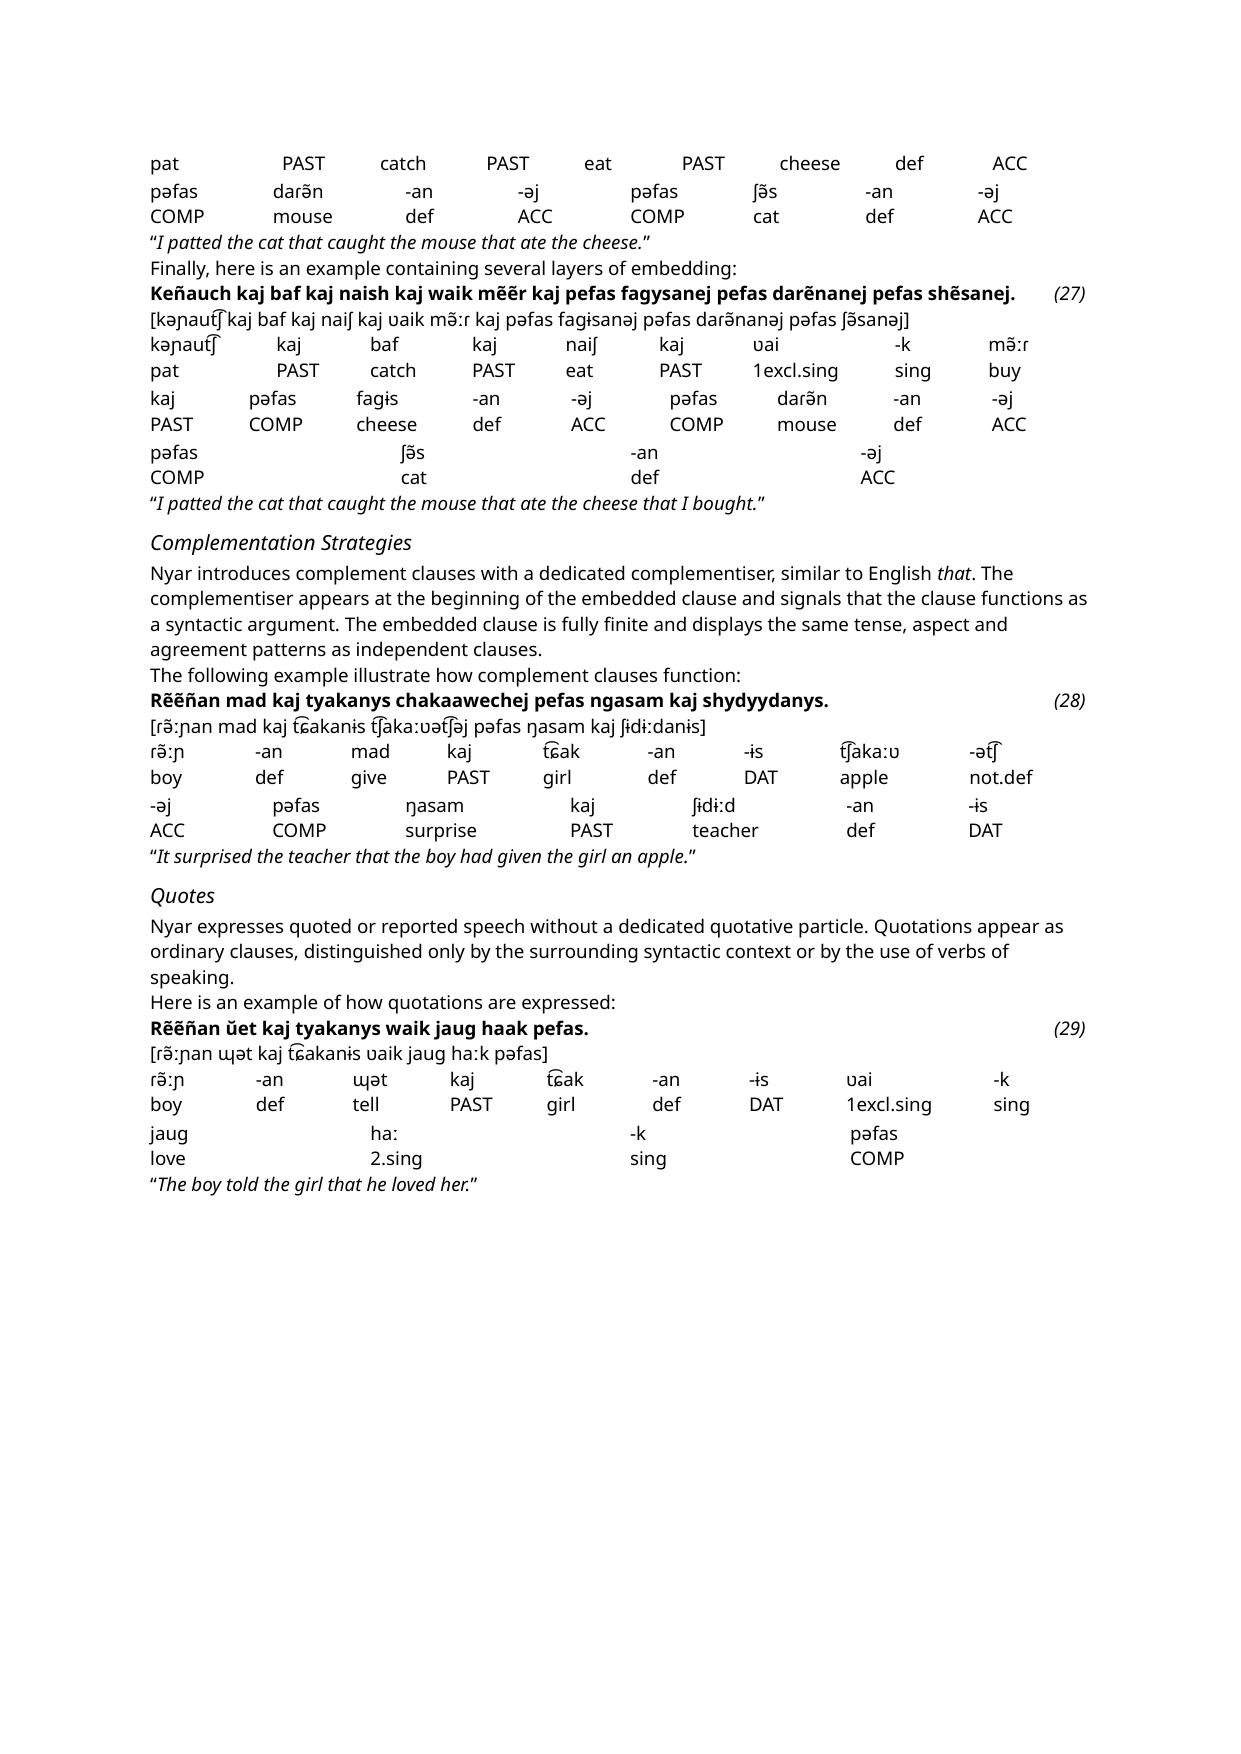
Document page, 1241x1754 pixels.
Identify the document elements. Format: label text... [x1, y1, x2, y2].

table_header -əj [860, 439, 1090, 465]
table_cell PAST [659, 357, 752, 382]
table_header -k [993, 1066, 1090, 1092]
table_cell pat [150, 357, 276, 382]
table_header kəɲaut͡ʃ [150, 331, 276, 357]
table_cell cheese [356, 411, 472, 436]
table_cell ACC [518, 204, 630, 229]
table_cell ACC [978, 204, 1090, 229]
table_header t͡ɕak [543, 739, 647, 764]
text Rẽẽñan mad kaj tyakanys chakaawechej pefas ngasam kaj shydyydanys. (28) [150, 687, 1090, 713]
table_cell def [256, 1092, 352, 1117]
text Nyar introduces complement clauses with a dedicated complementiser, similar to English that. The complementiser appears at the beginning of the embedded clause and signals that the clause functions as a syntactic argument. The embedded clause is fully finite and displays the same tense, aspect and agreement patterns as independent clauses. [150, 560, 1090, 662]
table_header kaj [659, 331, 752, 357]
table_cell COMP [249, 411, 356, 436]
table_header -k [630, 1120, 850, 1145]
table_cell def [652, 1092, 749, 1117]
text Finally, here is an example containing several layers of embedding: [150, 255, 1090, 280]
text “I patted the cat that caught the mouse that ate the cheese.” [150, 229, 1090, 255]
table_cell eat [565, 357, 659, 382]
subtitle Quotes [150, 881, 1090, 910]
table_cell PAST [682, 150, 779, 176]
table_cell buy [988, 357, 1090, 382]
table_header faɡɨs [356, 385, 472, 411]
table_cell girl [543, 764, 647, 789]
table_cell COMP [669, 411, 777, 436]
table_cell ACC [993, 150, 1090, 176]
table_cell COMP [150, 465, 401, 490]
table_cell teacher [692, 818, 846, 843]
table_header pəfas [669, 385, 777, 411]
table_cell PAST [276, 357, 370, 382]
table_header -k [895, 331, 988, 357]
table_header -ɨs [744, 739, 839, 764]
table_cell def [893, 411, 992, 436]
table_header ŋasam [405, 792, 570, 818]
table_cell cheese [779, 150, 895, 176]
table_header -an [865, 178, 978, 204]
table_cell catch [370, 357, 472, 382]
table_header t͡ɕak [546, 1066, 652, 1092]
table_header -ɨs [968, 792, 1090, 818]
table_cell eat [584, 150, 682, 176]
table_header -an [255, 739, 351, 764]
table_header ʋai [753, 331, 894, 357]
table_header daɾə̃n [777, 385, 893, 411]
table_cell COMP [850, 1145, 1090, 1171]
table_header pəfas [249, 385, 356, 411]
table_header pəfas [630, 178, 753, 204]
table_cell 1excl.sing [753, 357, 894, 382]
text [ɾə̃ːɲan mad kaj t͡ɕakanɨs t͡ʃakaːʋət͡ʃəj pəfas ŋasam kaj ʃɨdɨːdanɨs] [150, 713, 1090, 738]
table_header daɾə̃n [273, 178, 405, 204]
table_cell def [895, 150, 992, 176]
text “It surprised the teacher that the boy had given the girl an apple.” [150, 843, 1090, 869]
table_cell cat [753, 204, 865, 229]
text Keñauch kaj baf kaj naish kaj waik mẽẽr kaj pefas fagysanej pefas darẽnanej pefas shẽsanej. (27) [150, 280, 1090, 306]
table_header ʃɨdɨːd [692, 792, 846, 818]
table_cell ACC [992, 411, 1090, 436]
table_header -əj [571, 385, 669, 411]
table_cell apple [840, 764, 969, 789]
table_header kaj [472, 331, 565, 357]
table_header -əj [150, 792, 272, 818]
table_cell tell [353, 1092, 449, 1117]
table_cell sing [895, 357, 988, 382]
table_cell PAST [282, 150, 380, 176]
text Here is an example of how quotations are expressed: [150, 989, 1090, 1015]
table_header -an [893, 385, 992, 411]
table_cell COMP [272, 818, 405, 843]
table_cell PAST [450, 1092, 546, 1117]
table_cell sing [993, 1092, 1090, 1117]
table_cell cat [401, 465, 630, 490]
table_header -ət͡ʃ [969, 739, 1090, 764]
text [kəɲaut͡ʃ kaj baf kaj naiʃ kaj ʋaik mə̃ːɾ kaj pəfas faɡɨsanəj pəfas daɾə̃nanəj pəfas ʃə̃sanəj] [150, 306, 1090, 331]
table_cell girl [546, 1092, 652, 1117]
table_header -ɨs [749, 1066, 846, 1092]
table_cell PAST [570, 818, 692, 843]
table_cell boy [150, 764, 255, 789]
table_header -əj [992, 385, 1090, 411]
table_cell def [865, 204, 978, 229]
table_header -an [405, 178, 518, 204]
table_header pəfas [150, 178, 273, 204]
table_header ɾə̃ːɲ [150, 739, 255, 764]
table_cell mouse [777, 411, 893, 436]
table_header -an [472, 385, 571, 411]
table_header kaj [450, 1066, 546, 1092]
table_cell DAT [749, 1092, 846, 1117]
table_header -an [652, 1066, 749, 1092]
table_header naiʃ [565, 331, 659, 357]
table_header kaj [276, 331, 370, 357]
text “The boy told the girl that he loved her.” [150, 1171, 1090, 1196]
table_header ʃə̃s [753, 178, 865, 204]
table_cell 2.sing [370, 1145, 630, 1171]
table_cell DAT [744, 764, 839, 789]
table_header -əj [978, 178, 1090, 204]
table_header pəfas [150, 439, 401, 465]
table_header -an [630, 439, 860, 465]
table_cell PAST [472, 357, 565, 382]
text “I patted the cat that caught the mouse that ate the cheese that I bought.” [150, 490, 1090, 516]
table_cell PAST [150, 411, 248, 436]
table_header ʃə̃s [401, 439, 630, 465]
text Nyar expresses quoted or reported speech without a dedicated quotative particle. Quotations appear as ordinary clauses, distinguished only by the surrounding syntactic context or by the use of verbs of speaking. [150, 913, 1090, 989]
table_cell ACC [860, 465, 1090, 490]
table_header kaj [570, 792, 692, 818]
table_cell mouse [273, 204, 405, 229]
table_header mad [351, 739, 447, 764]
table_header ɾə̃ːɲ [150, 1066, 256, 1092]
table_cell ACC [150, 818, 272, 843]
table_cell 1excl.sing [846, 1092, 993, 1117]
table_cell sing [630, 1145, 850, 1171]
table_cell catch [380, 150, 486, 176]
table_header -an [846, 792, 968, 818]
table_cell PAST [447, 764, 543, 789]
table_cell ACC [571, 411, 669, 436]
table_cell love [150, 1145, 370, 1171]
table_header mə̃ːɾ [988, 331, 1090, 357]
text Rẽẽñan ŭet kaj tyakanys waik jaug haak pefas. (29) [150, 1015, 1090, 1041]
table_cell surprise [405, 818, 570, 843]
table_cell boy [150, 1092, 256, 1117]
table_header kaj [447, 739, 543, 764]
table_cell not.def [969, 764, 1090, 789]
table_header ʋai [846, 1066, 993, 1092]
text The following example illustrate how complement clauses function: [150, 662, 1090, 687]
table_cell DAT [968, 818, 1090, 843]
table_header kaj [150, 385, 248, 411]
table_cell def [648, 764, 743, 789]
table_header -an [256, 1066, 352, 1092]
table_header ɰət [353, 1066, 449, 1092]
table_header -əj [518, 178, 630, 204]
subtitle Complementation Strategies [150, 528, 1090, 557]
table_header pəfas [850, 1120, 1090, 1145]
table_cell COMP [630, 204, 753, 229]
table_cell def [255, 764, 351, 789]
table_header pəfas [272, 792, 405, 818]
table_cell def [846, 818, 968, 843]
table_cell give [351, 764, 447, 789]
table_header haː [370, 1120, 630, 1145]
table_header baf [370, 331, 472, 357]
table_cell def [630, 465, 860, 490]
table_cell def [472, 411, 571, 436]
table_cell pat [150, 150, 282, 176]
table_cell def [405, 204, 518, 229]
table_header jauɡ [150, 1120, 370, 1145]
table_cell PAST [486, 150, 584, 176]
table_header t͡ʃakaːʋ [840, 739, 969, 764]
table_header -an [648, 739, 743, 764]
text [ɾə̃ːɲan ɰət kaj t͡ɕakanɨs ʋaik jauɡ haːk pəfas] [150, 1041, 1090, 1066]
table_cell COMP [150, 204, 273, 229]
